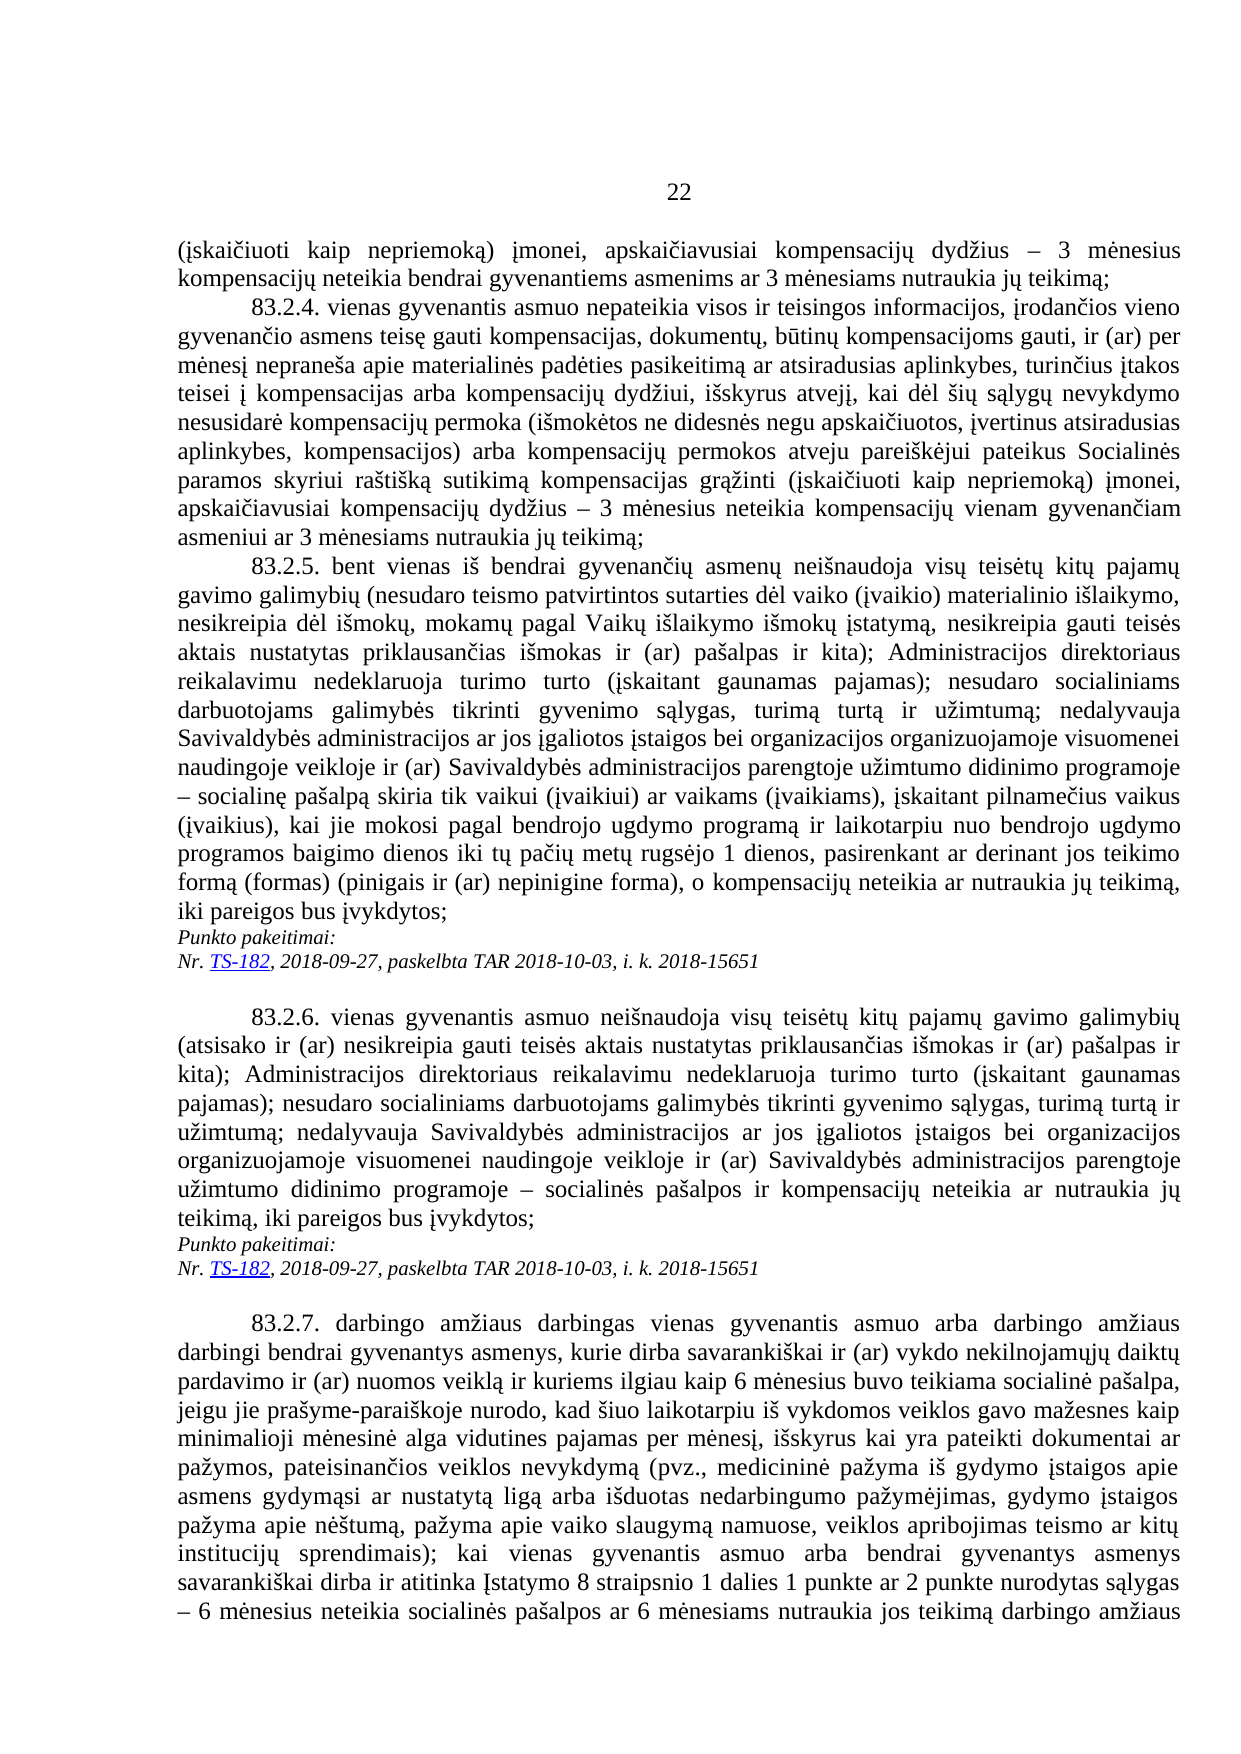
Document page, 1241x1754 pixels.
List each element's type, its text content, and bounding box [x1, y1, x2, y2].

text Punkto pakeitimai: [177, 1232, 1181, 1256]
text Nr. TS-182, 2018-09-27, paskelbta TAR 2018-10-03, i. k. 2018-15651 [177, 1256, 1181, 1280]
text Punkto pakeitimai: [177, 925, 1181, 949]
text 83.2.4. vienas gyvenantis asmuo nepateikia visos ir teisingos informacijos, įrodančios vieno gyvenančio asmens teisę gauti kompensacijas, dokumentų, būtinų kompensacijoms gauti, ir (ar) per mėnesį nepraneša apie materialinės padėties pasikeitimą ar atsiradusias aplinkybes, turinčius įtakos teisei į kompensacijas arba kompensacijų dydžiui, išskyrus atvejį, kai dėl šių sąlygų nevykdymo nesusidarė kompensacijų permoka (išmokėtos ne didesnės negu apskaičiuotos, įvertinus atsiradusias aplinkybes, kompensacijos) arba kompensacijų permokos atveju pareiškėjui pateikus Socialinės paramos skyriui raštišką sutikimą kompensacijas grąžinti (įskaičiuoti kaip nepriemoką) įmonei, apskaičiavusiai kompensacijų dydžius – 3 mėnesius neteikia kompensacijų vienam gyvenančiam asmeniui ar 3 mėnesiams nutraukia jų teikimą; [177, 292, 1181, 551]
text 83.2.6. vienas gyvenantis asmuo neišnaudoja visų teisėtų kitų pajamų gavimo galimybių (atsisako ir (ar) nesikreipia gauti teisės aktais nustatytas priklausančias išmokas ir (ar) pašalpas ir kita); Administracijos direktoriaus reikalavimu nedeklaruoja turimo turto (įskaitant gaunamas pajamas); nesudaro socialiniams darbuotojams galimybės tikrinti gyvenimo sąlygas, turimą turtą ir užimtumą; nedalyvauja Savivaldybės administracijos ar jos įgaliotos įstaigos bei organizacijos organizuojamoje visuomenei naudingoje veikloje ir (ar) Savivaldybės administracijos parengtoje užimtumo didinimo programoje – socialinės pašalpos ir kompensacijų neteikia ar nutraukia jų teikimą, iki pareigos bus įvykdytos; [177, 1002, 1181, 1232]
text (įskaičiuoti kaip nepriemoką) įmonei, apskaičiavusiai kompensacijų dydžius – 3 mėnesius kompensacijų neteikia bendrai gyvenantiems asmenims ar 3 mėnesiams nutraukia jų teikimą; [177, 235, 1181, 292]
text 83.2.5. bent vienas iš bendrai gyvenančių asmenų neišnaudoja visų teisėtų kitų pajamų gavimo galimybių (nesudaro teismo patvirtintos sutarties dėl vaiko (įvaikio) materialinio išlaikymo, nesikreipia dėl išmokų, mokamų pagal Vaikų išlaikymo išmokų įstatymą, nesikreipia gauti teisės aktais nustatytas priklausančias išmokas ir (ar) pašalpas ir kita); Administracijos direktoriaus reikalavimu nedeklaruoja turimo turto (įskaitant gaunamas pajamas); nesudaro socialiniams darbuotojams galimybės tikrinti gyvenimo sąlygas, turimą turtą ir užimtumą; nedalyvauja Savivaldybės administracijos ar jos įgaliotos įstaigos bei organizacijos organizuojamoje visuomenei naudingoje veikloje ir (ar) Savivaldybės administracijos parengtoje užimtumo didinimo programoje – socialinę pašalpą skiria tik vaikui (įvaikiui) ar vaikams (įvaikiams), įskaitant pilnamečius vaikus (įvaikius), kai jie mokosi pagal bendrojo ugdymo programą ir laikotarpiu nuo bendrojo ugdymo programos baigimo dienos iki tų pačių metų rugsėjo 1 dienos, pasirenkant ar derinant jos teikimo formą (formas) (pinigais ir (ar) nepinigine forma), o kompensacijų neteikia ar nutraukia jų teikimą, iki pareigos bus įvykdytos; [177, 551, 1181, 925]
text 83.2.7. darbingo amžiaus darbingas vienas gyvenantis asmuo arba darbingo amžiaus darbingi bendrai gyvenantys asmenys, kurie dirba savarankiškai ir (ar) vykdo nekilnojamųjų daiktų pardavimo ir (ar) nuomos veiklą ir kuriems ilgiau kaip 6 mėnesius buvo teikiama socialinė pašalpa, jeigu jie prašyme-paraiškoje nurodo, kad šiuo laikotarpiu iš vykdomos veiklos gavo mažesnes kaip minimalioji mėnesinė alga vidutines pajamas per mėnesį, išskyrus kai yra pateikti dokumentai ar pažymos, pateisinančios veiklos nevykdymą (pvz., medicininė pažyma iš gydymo įstaigos apie asmens gydymąsi ar nustatytą ligą arba išduotas nedarbingumo pažymėjimas, gydymo įstaigos pažyma apie nėštumą, pažyma apie vaiko slaugymą namuose, veiklos apribojimas teismo ar kitų institucijų sprendimais); kai vienas gyvenantis asmuo arba bendrai gyvenantys asmenys savarankiškai dirba ir atitinka Įstatymo 8 straipsnio 1 dalies 1 punkte ar 2 punkte nurodytas sąlygas – 6 mėnesius neteikia socialinės pašalpos ar 6 mėnesiams nutraukia jos teikimą darbingo amžiaus [177, 1308, 1181, 1625]
text Nr. TS-182, 2018-09-27, paskelbta TAR 2018-10-03, i. k. 2018-15651 [177, 949, 1181, 973]
